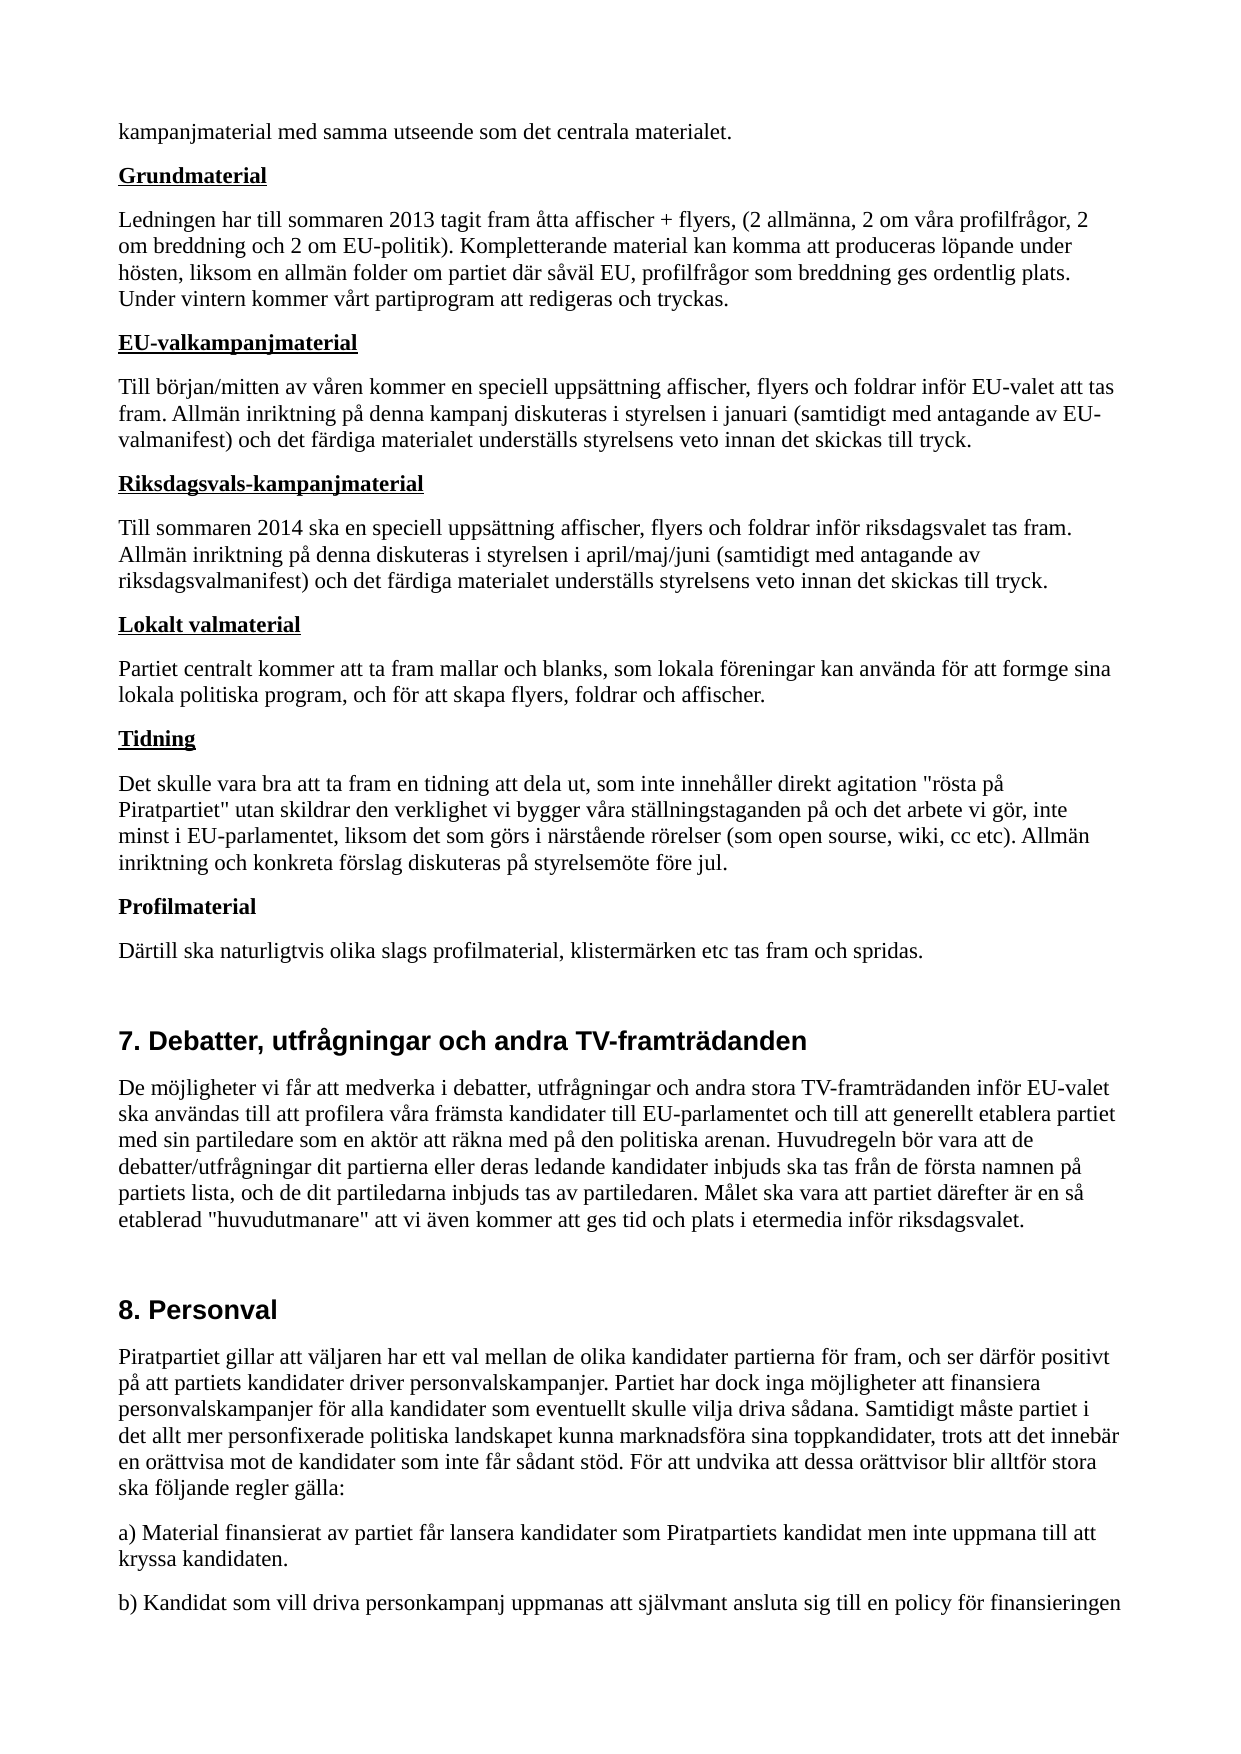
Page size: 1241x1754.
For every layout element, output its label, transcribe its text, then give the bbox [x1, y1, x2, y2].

text a) Material finansierat av partiet får lansera kandidater som Piratpartiets kandidat men inte uppmana till att kryssa kandidaten. [118, 1518, 1122, 1571]
text Lokalt valmaterial [118, 611, 1122, 637]
text b) Kandidat som vill driva personkampanj uppmanas att självmant ansluta sig till en policy för finansieringen [118, 1589, 1122, 1615]
text Partiet centralt kommer att ta fram mallar och blanks, som lokala föreningar kan använda för att formge sina lokala politiska program, och för att skapa flyers, foldrar och affischer. [118, 655, 1122, 708]
text Tidning [118, 726, 1122, 752]
text Till sommaren 2014 ska en speciell uppsättning affischer, flyers och foldrar inför riksdagsvalet tas fram. Allmän inriktning på denna diskuteras i styrelsen i april/maj/juni (samtidigt med antagande av riksdagsvalmanifest) och det färdiga materialet underställs styrelsens veto innan det skickas till tryck. [118, 514, 1122, 593]
text 8. Personval [118, 1294, 1122, 1325]
text Till början/mitten av våren kommer en speciell uppsättning affischer, flyers och foldrar inför EU-valet att tas fram. Allmän inriktning på denna kampanj diskuteras i styrelsen i januari (samtidigt med antagande av EU-valmanifest) och det färdiga materialet underställs styrelsens veto innan det skickas till tryck. [118, 373, 1122, 452]
text Det skulle vara bra att ta fram en tidning att dela ut, som inte innehåller direkt agitation "rösta på Piratpartiet" utan skildrar den verklighet vi bygger våra ställningstaganden på och det arbete vi gör, inte minst i EU-parlamentet, liksom det som görs i närstående rörelser (som open sourse, wiki, cc etc). Allmän inriktning och konkreta förslag diskuteras på styrelsemöte före jul. [118, 769, 1122, 875]
text Riksdagsvals-kampanjmaterial [118, 470, 1122, 497]
text kampanjmaterial med samma utseende som det centrala materialet. [118, 118, 1122, 144]
text Profilmaterial [118, 893, 1122, 919]
text Därtill ska naturligtvis olika slags profilmaterial, klistermärken etc tas fram och spridas. [118, 937, 1122, 963]
text De möjligheter vi får att medverka i debatter, utfrågningar och andra stora TV-framträdanden inför EU-valet ska användas till att profilera våra främsta kandidater till EU-parlamentet och till att generellt etablera partiet med sin partiledare som en aktör att räkna med på den politiska arenan. Huvudregeln bör vara att de debatter/utfrågningar dit partierna eller deras ledande kandidater inbjuds ska tas från de första namnen på partiets lista, och de dit partiledarna inbjuds tas av partiledaren. Målet ska vara att partiet därefter är en så etablerad "huvudutmanare" att vi även kommer att ges tid och plats i etermedia inför riksdagsvalet. [118, 1074, 1122, 1232]
text Piratpartiet gillar att väljaren har ett val mellan de olika kandidater partierna för fram, och ser därför positivt på att partiets kandidater driver personvalskampanjer. Partiet har dock inga möjligheter att finansiera personvalskampanjer för alla kandidater som eventuellt skulle vilja driva sådana. Samtidigt måste partiet i det allt mer personfixerade politiska landskapet kunna marknadsföra sina toppkandidater, trots att det innebär en orättvisa mot de kandidater som inte får sådant stöd. För att undvika att dessa orättvisor blir alltför stora ska följande regler gälla: [118, 1343, 1122, 1501]
text 7. Debatter, utfrågningar och andra TV-framträdanden [118, 1025, 1122, 1056]
text Grundmaterial [118, 162, 1122, 188]
text Ledningen har till sommaren 2013 tagit fram åtta affischer + flyers, (2 allmänna, 2 om våra profilfrågor, 2 om breddning och 2 om EU-politik). Kompletterande material kan komma att produceras löpande under hösten, liksom en allmän folder om partiet där såväl EU, profilfrågor som breddning ges ordentlig plats. Under vintern kommer vårt partiprogram att redigeras och tryckas. [118, 206, 1122, 312]
text EU-valkampanjmaterial [118, 329, 1122, 356]
